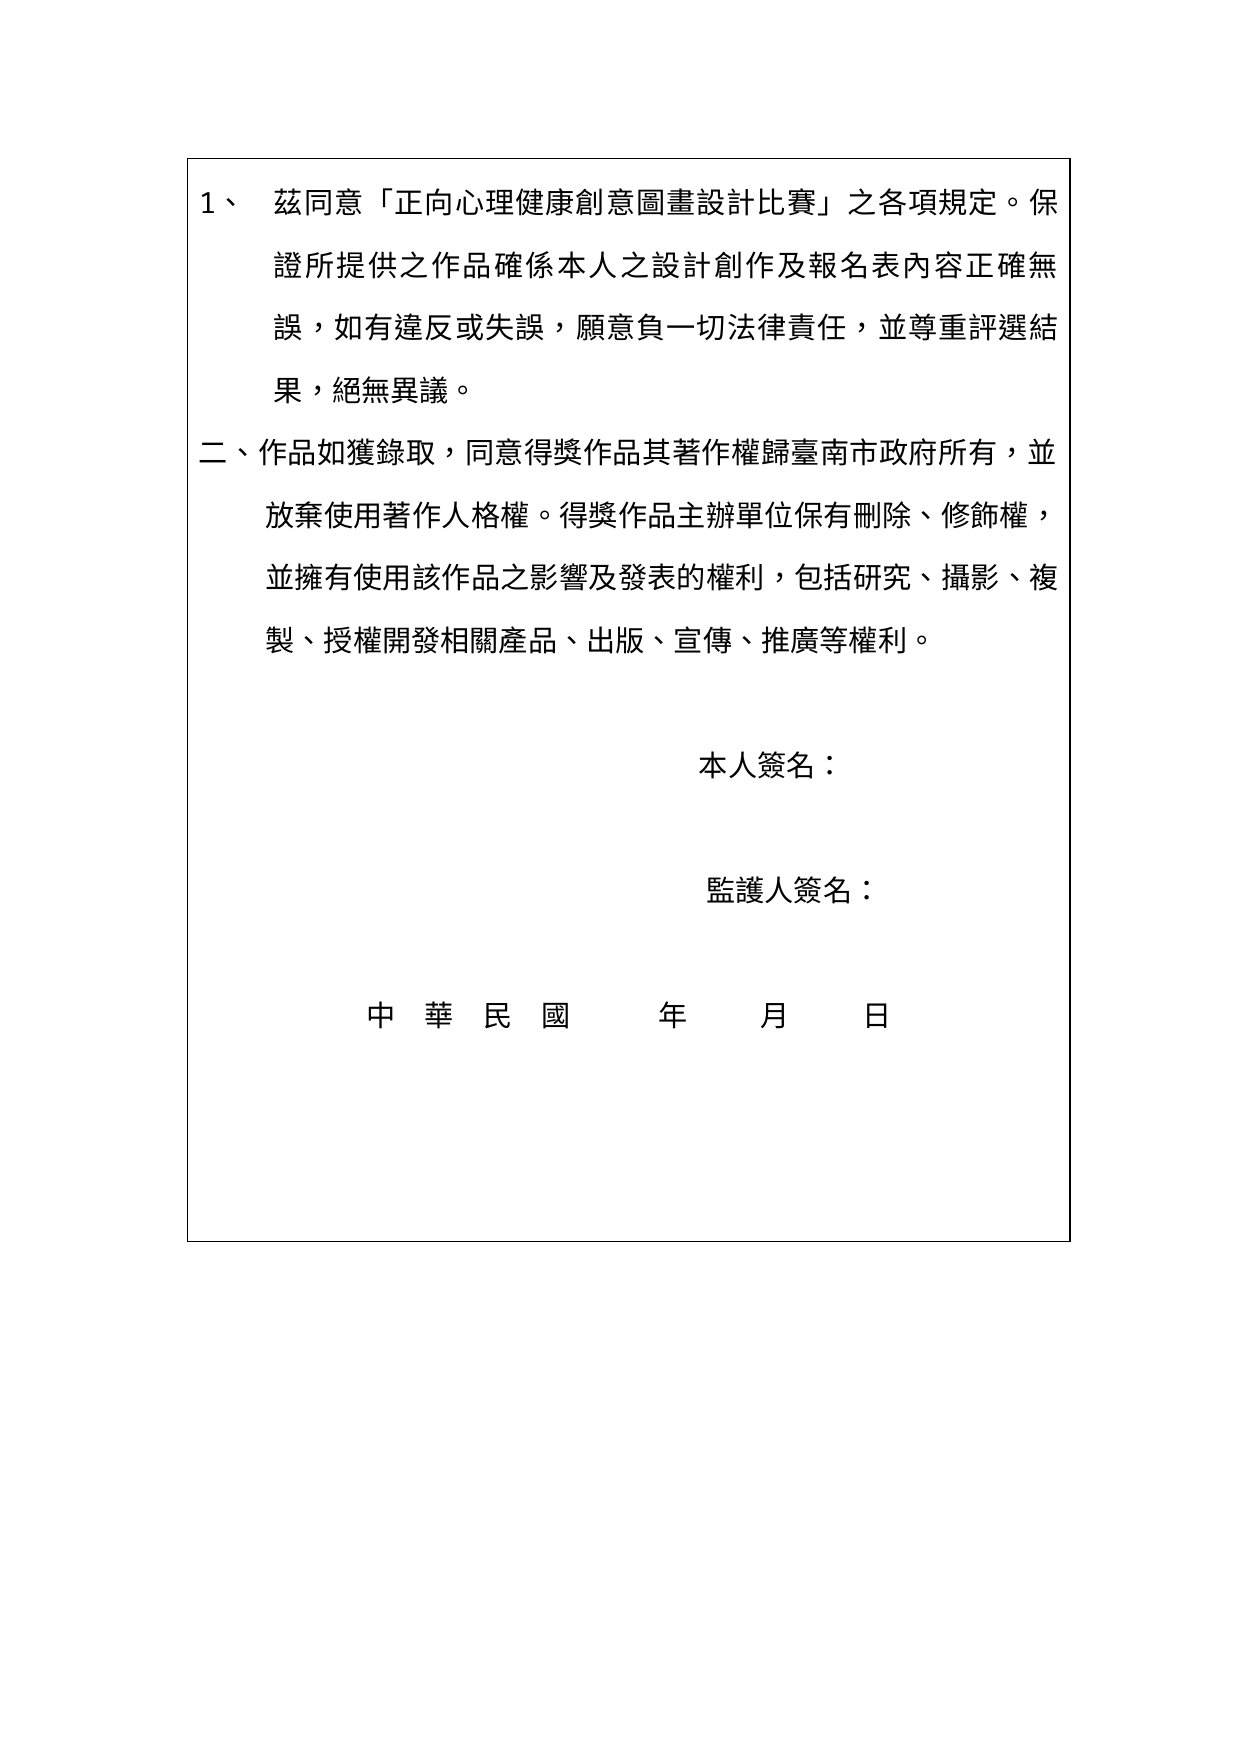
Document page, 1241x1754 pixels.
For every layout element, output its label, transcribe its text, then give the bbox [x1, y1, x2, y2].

table_cell 茲同意「正向心理健康創意圖畫設計比賽」之各項規定。保證所提供之作品確係本人之設計創作及報名表內容正確無誤，如有違反或失誤，願意負一切法律責任，並尊重評選結果，絕無異議。 二、作品如獲錄取，同意得獎作品其著作權歸臺南市政府所有，並放棄使用著作人格權。得獎作品主辦單位保有刪除、修飾權，並擁有使用該作品之影響及發表的權利，包括研究、攝影、複製、授權開發相關產品、出版、宣傳、推廣等權利。 本人簽名： 監護人簽名： 中 華 民 國 年 月 日 [188, 159, 1069, 1241]
